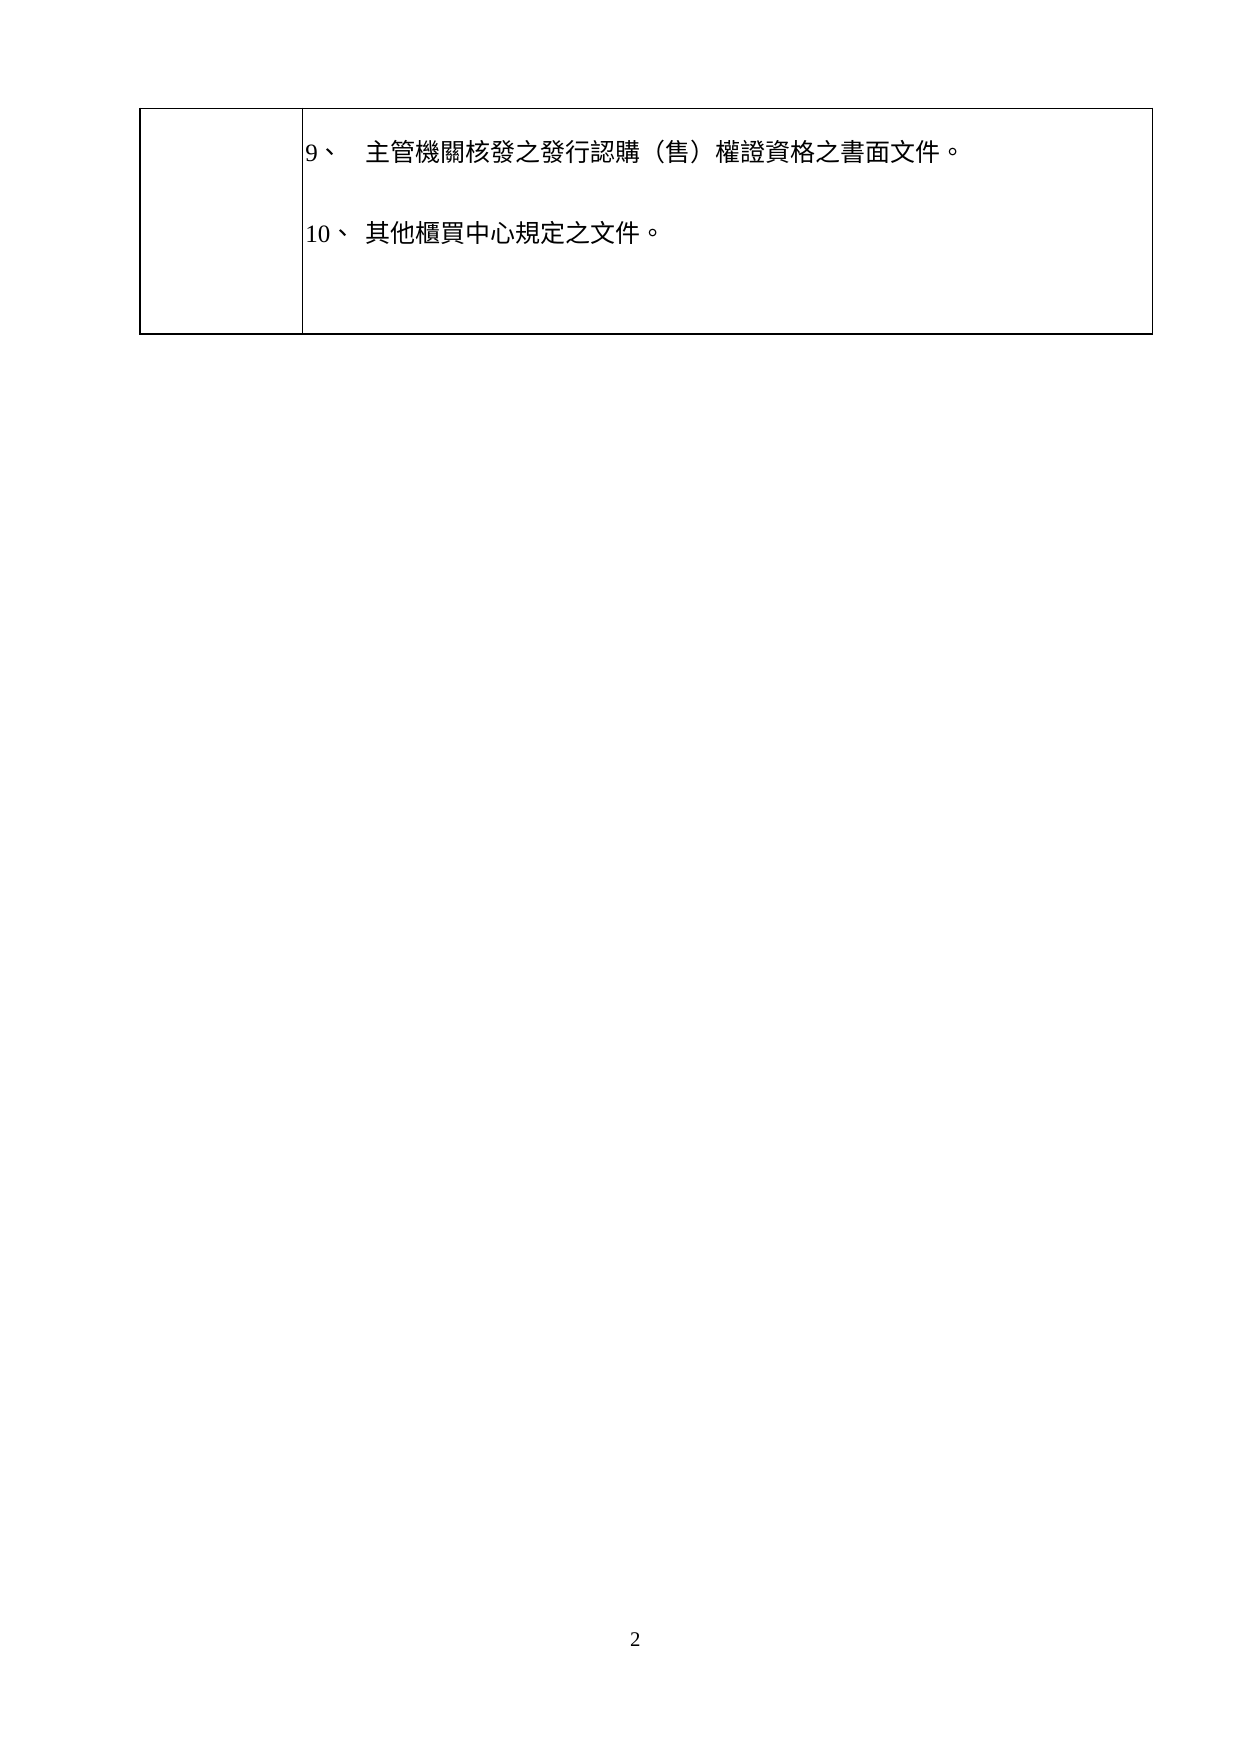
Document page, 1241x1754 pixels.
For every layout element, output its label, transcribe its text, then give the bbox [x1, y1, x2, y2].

table_cell [141, 109, 302, 333]
table_cell 申請機構就申請書及其附件所載事項無虛偽、隱匿之聲明書。 申請機構無暫停權證發行資格、審查準則第八條及第十八條所訂各款情事之聲明書。 查證客戶身分符合規定條件之聲明書。 議約型認購（售）權證交易契約。 最近期經會計師查核簽證之財務報告。 預定之風險沖銷策略。 申請機構已在國外交易同一標的證券之認購（售）權證者，應檢送國外發行該標的證券權證相關資料。 申請機構採借券賣出標的證券方式避險者，其與標的證券持有人所簽訂之出借契約。如依臺灣證券交易所股份有限公司營業細則第八十二條之二規定所為借券賣出標的證券方式避險者，其註有「借券」字樣之有價證券借貸報告書或集中保管有價證券存摺之相關資料文件。 主管機關核發之發行認購（售）權證資格之書面文件。 其他櫃買中心規定之文件。 [303, 109, 1152, 333]
